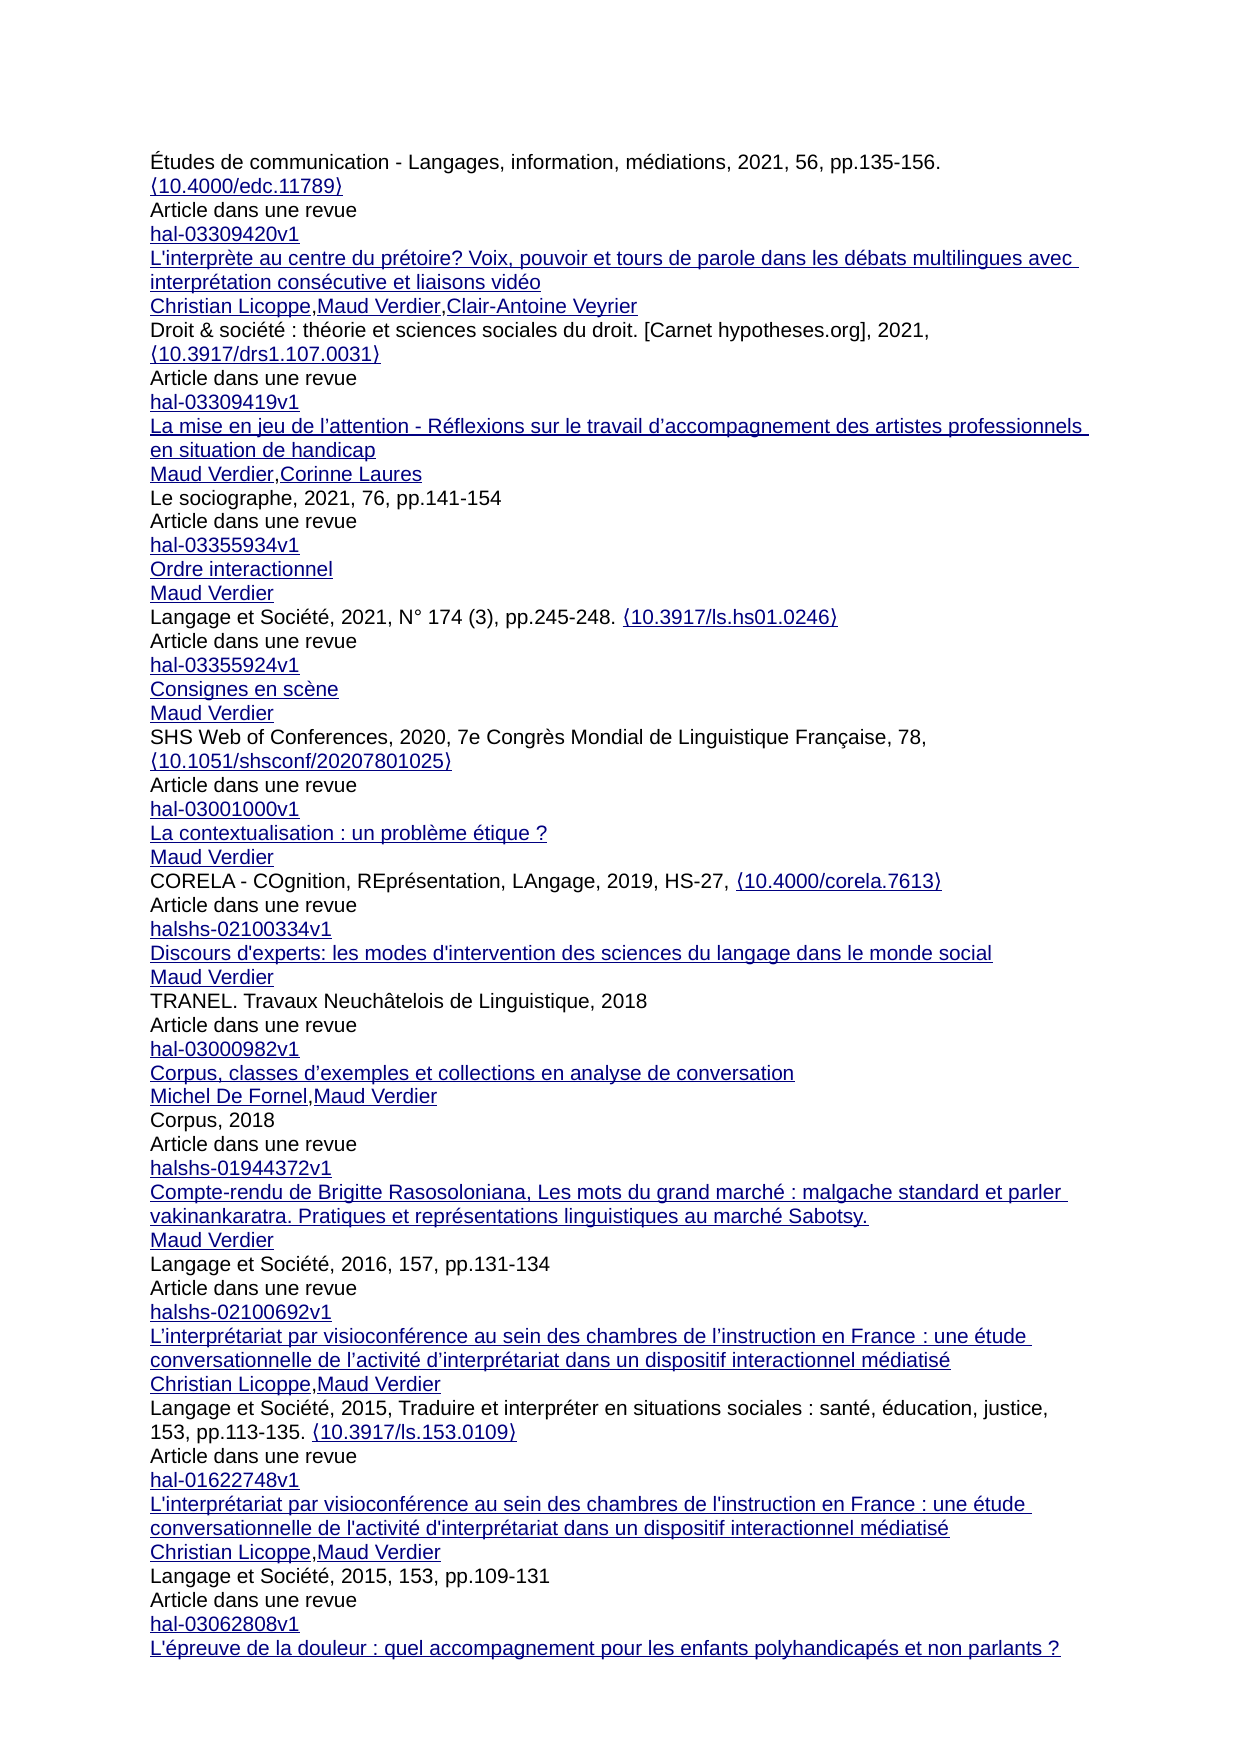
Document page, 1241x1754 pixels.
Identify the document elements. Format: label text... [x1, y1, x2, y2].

table_cell Ordre interactionnel Maud Verdier Langage et Société, 2021, N° 174 (3), pp.245-248. ⟨10.3917/ls.hs01.0246⟩ Article dans une revue hal-03355924v1 [150, 557, 1090, 677]
table_cell L'interprétariat par visioconférence au sein des chambres de l'instruction en France : une étude conversationnelle de l'activité d'interprétariat dans un dispositif interactionnel médiatisé Christian Licoppe,Maud Verdier Langage et Société, 2015, 153, pp.109-131 Article dans une revue hal-03062808v1 [150, 1492, 1090, 1635]
table_cell Compte-rendu de Brigitte Rasosoloniana, Les mots du grand marché : malgache standard et parler vakinankaratra. Pratiques et représentations linguistiques au marché Sabotsy. Maud Verdier Langage et Société, 2016, 157, pp.131-134 Article dans une revue halshs-02100692v1 [150, 1180, 1090, 1324]
table_cell Études de communication - Langages, information, médiations, 2021, 56, pp.135-156. ⟨10.4000/edc.11789⟩ Article dans une revue hal-03309420v1 [150, 150, 1090, 246]
table_cell L'interprète au centre du prétoire? Voix, pouvoir et tours de parole dans les débats multilingues avec interprétation consécutive et liaisons vidéo Christian Licoppe,Maud Verdier,Clair-Antoine Veyrier Droit & société : théorie et sciences sociales du droit. [Carnet hypotheses.org], 2021, ⟨10.3917/drs1.107.0031⟩ Article dans une revue hal-03309419v1 [150, 246, 1090, 413]
table_cell La mise en jeu de l’attention - Réflexions sur le travail d’accompagnement des artistes professionnels en situation de handicap Maud Verdier,Corinne Laures Le sociographe, 2021, 76, pp.141-154 Article dans une revue hal-03355934v1 [150, 414, 1090, 557]
table_cell Discours d'experts: les modes d'intervention des sciences du langage dans le monde social Maud Verdier TRANEL. Travaux Neuchâtelois de Linguistique, 2018 Article dans une revue hal-03000982v1 [150, 941, 1090, 1060]
table_cell Corpus, classes d’exemples et collections en analyse de conversation Michel De Fornel,Maud Verdier Corpus, 2018 Article dans une revue halshs-01944372v1 [150, 1060, 1090, 1180]
table_cell L’interprétariat par visioconférence au sein des chambres de l’instruction en France : une étude conversationnelle de l’activité d’interprétariat dans un dispositif interactionnel médiatisé Christian Licoppe,Maud Verdier Langage et Société, 2015, Traduire et interpréter en situations sociales : santé, éducation, justice, 153, pp.113-135. ⟨10.3917/ls.153.0109⟩ Article dans une revue hal-01622748v1 [150, 1324, 1090, 1492]
table_cell La contextualisation : un problème étique ? Maud Verdier CORELA - COgnition, REprésentation, LAngage, 2019, HS-27, ⟨10.4000/corela.7613⟩ Article dans une revue halshs-02100334v1 [150, 821, 1090, 941]
table_cell Consignes en scène Maud Verdier SHS Web of Conferences, 2020, 7e Congrès Mondial de Linguistique Française, 78, ⟨10.1051/shsconf/20207801025⟩ Article dans une revue hal-03001000v1 [150, 677, 1090, 821]
table_cell L'épreuve de la douleur : quel accompagnement pour les enfants polyhandicapés et non parlants ? [150, 1635, 1090, 1659]
